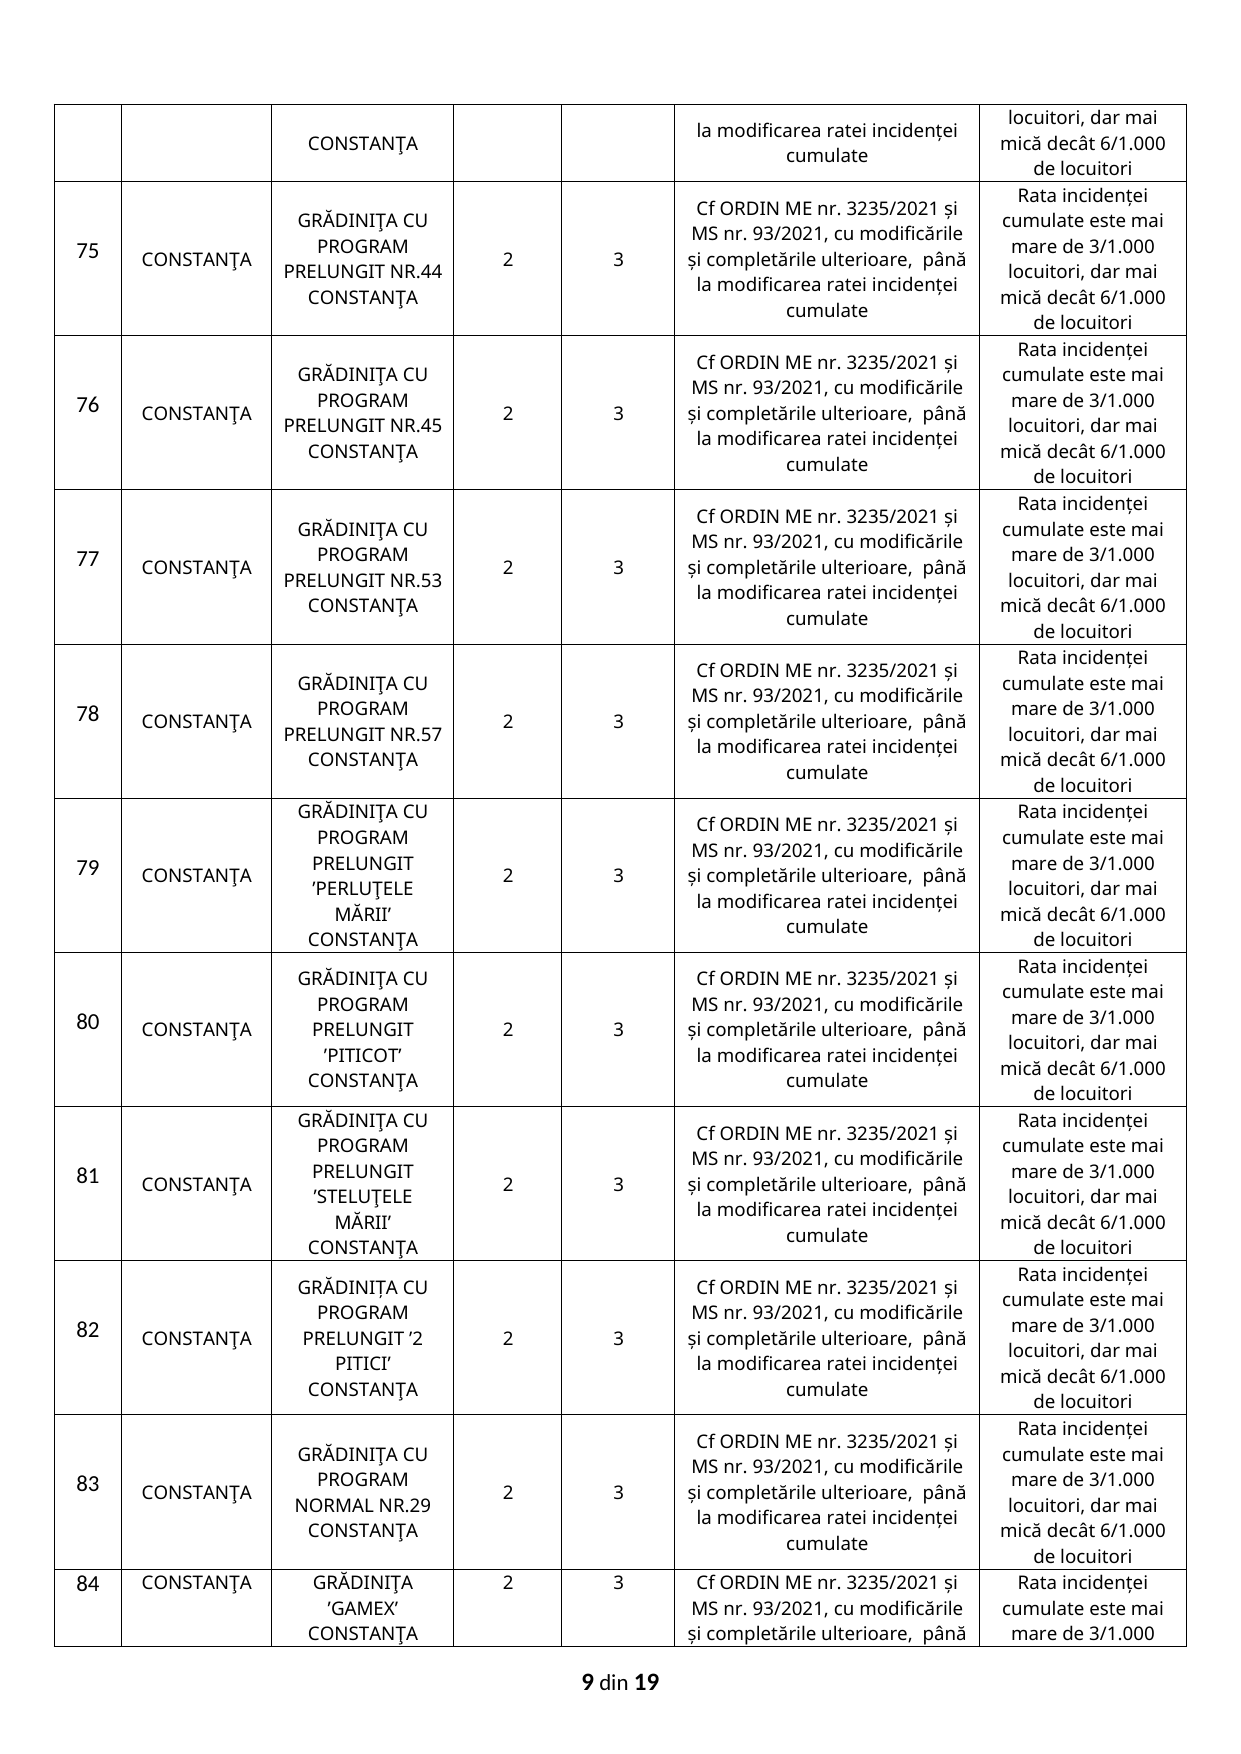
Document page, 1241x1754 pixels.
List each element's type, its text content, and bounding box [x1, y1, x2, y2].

table_cell Cf ORDIN ME nr. 3235/2021 și MS nr. 93/2021, cu modificările și completările ulterioare, până la modificarea ratei incidenței cumulate [675, 182, 979, 335]
table_cell locuitori, dar mai mică decât 6/1.000 de locuitori [980, 105, 1186, 181]
table_cell CONSTANŢA [122, 1415, 271, 1568]
table_cell [454, 105, 561, 181]
table_cell 79 [55, 799, 121, 952]
table_cell GRĂDINIŢA CU PROGRAM PRELUNGIT NR.45 CONSTANŢA [272, 336, 453, 489]
table_cell 78 [55, 645, 121, 798]
table_cell CONSTANŢA [122, 490, 271, 643]
table_cell Rata incidenței cumulate este mai mare de 3/1.000 locuitori, dar mai mică decât 6/1.000 de locuitori [980, 182, 1186, 335]
table_cell 3 [562, 1570, 674, 1646]
table_cell CONSTANŢA [122, 1107, 271, 1260]
table_cell 83 [55, 1415, 121, 1568]
table_cell 2 [454, 490, 561, 643]
table_cell [122, 105, 271, 181]
table_cell CONSTANŢA [122, 1261, 271, 1414]
table_cell 3 [562, 182, 674, 335]
table_cell GRĂDINIŢA CU PROGRAM PRELUNGIT NR.44 CONSTANŢA [272, 182, 453, 335]
table_cell Rata incidenței cumulate este mai mare de 3/1.000 locuitori, dar mai mică decât 6/1.000 de locuitori [980, 953, 1186, 1106]
table_cell 77 [55, 490, 121, 643]
table_cell Rata incidenței cumulate este mai mare de 3/1.000 locuitori, dar mai mică decât 6/1.000 de locuitori [980, 1107, 1186, 1260]
table_cell 2 [454, 336, 561, 489]
table_cell GRĂDINIŢA CU PROGRAM NORMAL NR.29 CONSTANŢA [272, 1415, 453, 1568]
table_cell 3 [562, 1107, 674, 1260]
table_cell 2 [454, 1570, 561, 1646]
table_cell GRĂDINIŢA CU PROGRAM PRELUNGIT ’PERLUŢELE MĂRII’ CONSTANŢA [272, 799, 453, 952]
table_cell Rata incidenței cumulate este mai mare de 3/1.000 locuitori, dar mai mică decât 6/1.000 de locuitori [980, 490, 1186, 643]
table_cell 3 [562, 336, 674, 489]
table_cell GRĂDINIŢA CU PROGRAM PRELUNGIT ’PITICOT’ CONSTANŢA [272, 953, 453, 1106]
table_cell CONSTANŢA [122, 799, 271, 952]
table_cell GRĂDINIŢA ’GAMEX’ CONSTANŢA [272, 1570, 453, 1646]
table_cell 3 [562, 1261, 674, 1414]
table_cell 2 [454, 1107, 561, 1260]
table_cell 84 [55, 1570, 121, 1646]
table_cell Cf ORDIN ME nr. 3235/2021 și MS nr. 93/2021, cu modificările și completările ulterioare, până la modificarea ratei incidenței cumulate [675, 1261, 979, 1414]
table_cell Cf ORDIN ME nr. 3235/2021 și MS nr. 93/2021, cu modificările și completările ulterioare, până la modificarea ratei incidenței cumulate [675, 490, 979, 643]
table_cell Cf ORDIN ME nr. 3235/2021 și MS nr. 93/2021, cu modificările și completările ulterioare, până la modificarea ratei incidenței cumulate [675, 1415, 979, 1568]
table_cell 75 [55, 182, 121, 335]
table_cell 3 [562, 799, 674, 952]
table_cell GRĂDINIŢA CU PROGRAM PRELUNGIT ’STELUŢELE MĂRII’ CONSTANŢA [272, 1107, 453, 1260]
table_cell CONSTANŢA [122, 182, 271, 335]
table_cell CONSTANŢA [122, 953, 271, 1106]
table_cell 2 [454, 182, 561, 335]
table_cell Rata incidenței cumulate este mai mare de 3/1.000 locuitori, dar mai mică decât 6/1.000 de locuitori [980, 1261, 1186, 1414]
table_cell Cf ORDIN ME nr. 3235/2021 și MS nr. 93/2021, cu modificările și completările ulterioare, până la modificarea ratei incidenței cumulate [675, 1107, 979, 1260]
table_cell 2 [454, 645, 561, 798]
table_cell Cf ORDIN ME nr. 3235/2021 și MS nr. 93/2021, cu modificările și completările ulterioare, până la modificarea ratei incidenței cumulate [675, 336, 979, 489]
table_cell la modificarea ratei incidenței cumulate [675, 105, 979, 181]
table_cell 2 [454, 1261, 561, 1414]
table_cell Rata incidenței cumulate este mai mare de 3/1.000 locuitori, dar mai mică decât 6/1.000 de locuitori [980, 645, 1186, 798]
table_cell 2 [454, 953, 561, 1106]
table_cell 82 [55, 1261, 121, 1414]
table_cell CONSTANŢA [122, 1570, 271, 1646]
table_cell CONSTANŢA [122, 336, 271, 489]
table_cell GRĂDINIŢA CU PROGRAM PRELUNGIT NR.53 CONSTANŢA [272, 490, 453, 643]
table_cell Rata incidenței cumulate este mai mare de 3/1.000 locuitori, dar mai mică decât 6/1.000 de locuitori [980, 336, 1186, 489]
table_cell 2 [454, 799, 561, 952]
table_cell 2 [454, 1415, 561, 1568]
table_cell Rata incidenței cumulate este mai mare de 3/1.000 locuitori, dar mai mică decât 6/1.000 de locuitori [980, 1415, 1186, 1568]
table_cell 3 [562, 1415, 674, 1568]
table_cell GRĂDINIȚA CU PROGRAM PRELUNGIT ’2 PITICI’ CONSTANŢA [272, 1261, 453, 1414]
table_cell Cf ORDIN ME nr. 3235/2021 și MS nr. 93/2021, cu modificările și completările ulterioare, până la modificarea ratei incidenței cumulate [675, 799, 979, 952]
table_cell 81 [55, 1107, 121, 1260]
table_cell Cf ORDIN ME nr. 3235/2021 și MS nr. 93/2021, cu modificările și completările ulterioare, până la modificarea ratei incidenței cumulate [675, 645, 979, 798]
table_cell 76 [55, 336, 121, 489]
table_cell GRĂDINIŢA CU PROGRAM PRELUNGIT NR.57 CONSTANŢA [272, 645, 453, 798]
table_cell Cf ORDIN ME nr. 3235/2021 și MS nr. 93/2021, cu modificările și completările ulterioare, până la modificarea ratei incidenței cumulate [675, 953, 979, 1106]
table_cell [562, 105, 674, 181]
table_cell Cf ORDIN ME nr. 3235/2021 și MS nr. 93/2021, cu modificările și completările ulterioare, până [675, 1570, 979, 1646]
table_cell Rata incidenței cumulate este mai mare de 3/1.000 [980, 1570, 1186, 1646]
table_cell [55, 105, 121, 181]
table_cell CONSTANŢA [122, 645, 271, 798]
table_cell 3 [562, 953, 674, 1106]
table_cell Rata incidenței cumulate este mai mare de 3/1.000 locuitori, dar mai mică decât 6/1.000 de locuitori [980, 799, 1186, 952]
table_cell 3 [562, 645, 674, 798]
table_cell 3 [562, 490, 674, 643]
table_cell CONSTANŢA [272, 105, 453, 181]
table_cell 80 [55, 953, 121, 1106]
